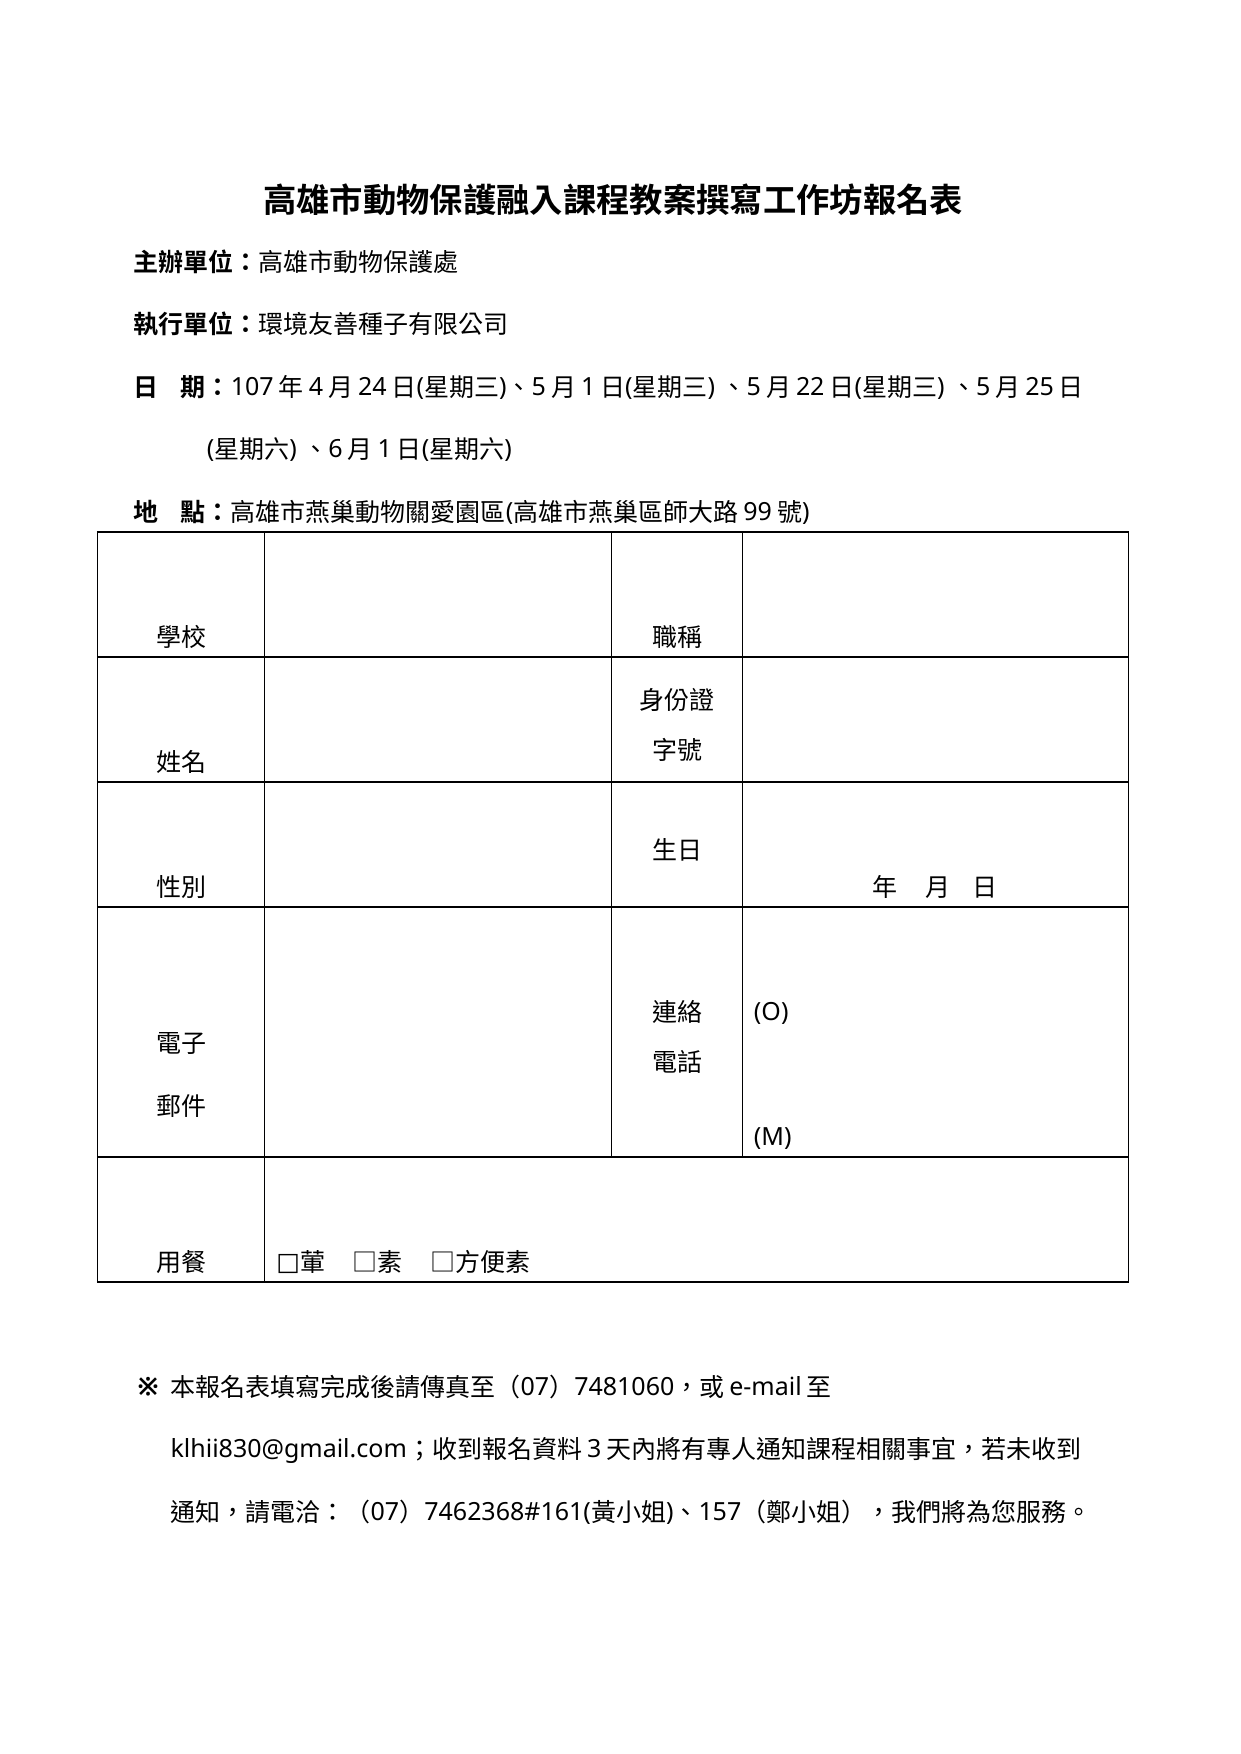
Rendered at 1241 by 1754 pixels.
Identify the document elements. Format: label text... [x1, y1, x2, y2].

table_cell 生日 [612, 783, 742, 906]
table_cell 連絡 電話 [612, 908, 742, 1156]
table_header [743, 533, 1128, 656]
table_cell 用餐 [98, 1158, 264, 1281]
table_cell 電子 郵件 [98, 908, 264, 1156]
text 主辦單位：高雄市動物保護處 [133, 219, 1093, 281]
table_cell [265, 908, 611, 1156]
text 執行單位：環境友善種子有限公司 [133, 281, 1093, 344]
table_cell □葷 □素 □方便素 [265, 1158, 1128, 1281]
table_cell 姓名 [98, 658, 264, 781]
table_cell 年 月 日 [743, 783, 1128, 906]
text 日 期：107年4月24日(星期三)、5月1日(星期三) 、5月22日(星期三) 、5月25日(星期六) 、6月1日(星期六) [133, 344, 1093, 469]
table_header 職稱 [612, 533, 742, 656]
table_cell [265, 658, 611, 781]
text 地 點：高雄市燕巢動物關愛園區(高雄市燕巢區師大路99號) [133, 469, 1093, 531]
table_cell 身份證 字號 [612, 658, 742, 781]
table_cell [743, 658, 1128, 781]
list 本報名表填寫完成後請傳真至（07）7481060，或e-mail至klhii830@gmail.com；收到報名資料3天內將有專人通知課程相關事宜，若未收到通知，請電洽：（07）7462368#161(黃小姐)、157（鄭小姐），我們將為您服務。 [133, 1344, 1093, 1531]
table_cell 性別 [98, 783, 264, 906]
table_cell [265, 783, 611, 906]
table_header 學校 [98, 533, 264, 656]
text 高雄市動物保護融入課程教案撰寫工作坊報名表 [133, 156, 1093, 219]
table_cell (O) (M) [743, 908, 1128, 1156]
table_header [265, 533, 611, 656]
